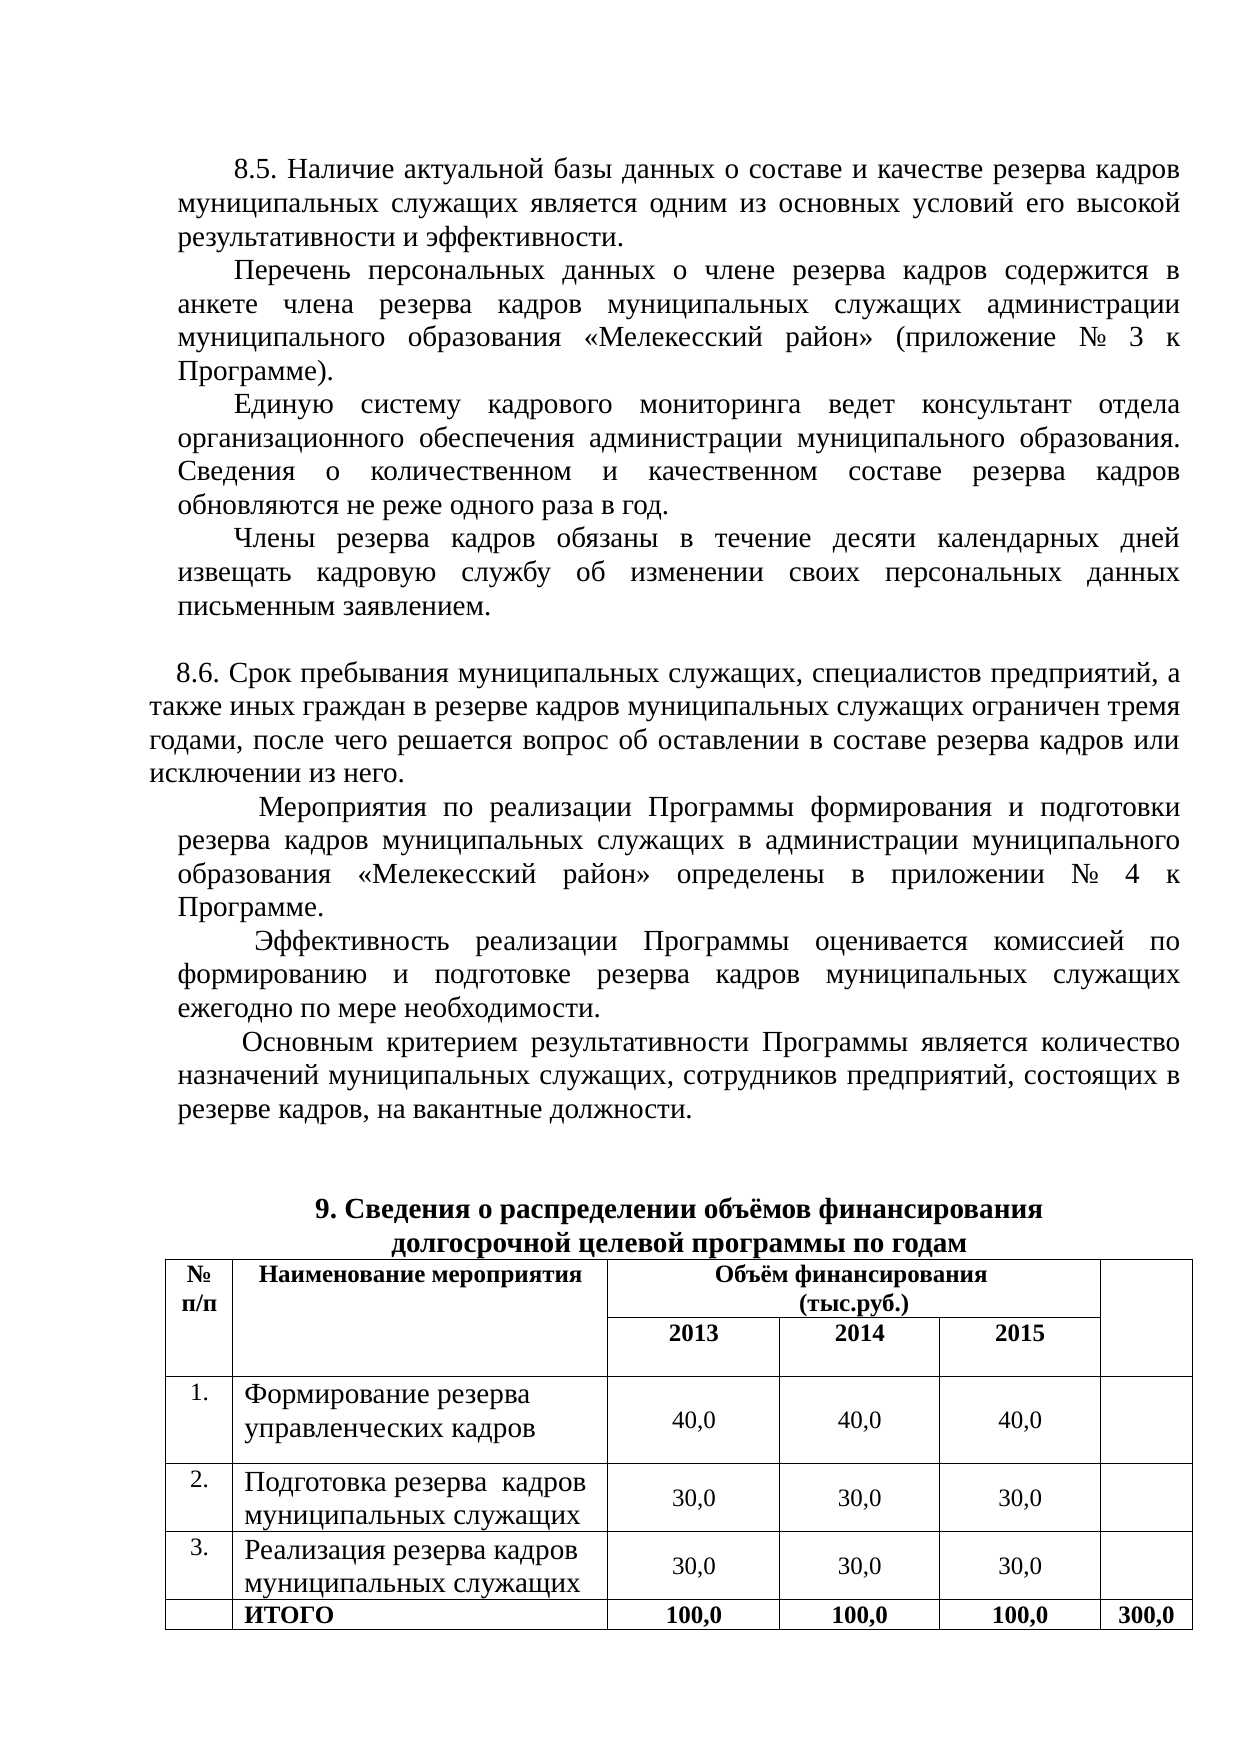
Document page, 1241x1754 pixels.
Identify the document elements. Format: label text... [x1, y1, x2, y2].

table_header [1101, 1260, 1192, 1376]
table_cell 300,0 [1101, 1600, 1192, 1629]
table_cell 2. [166, 1464, 232, 1531]
table_cell 30,0 [780, 1532, 939, 1599]
table_cell 40,0 [780, 1377, 939, 1463]
table_cell [1101, 1464, 1192, 1531]
table_cell [166, 1600, 232, 1629]
table_cell 100,0 [780, 1600, 939, 1629]
table_cell 40,0 [940, 1377, 1100, 1463]
table_cell 3. [166, 1532, 232, 1599]
table_cell 30,0 [608, 1532, 779, 1599]
text Члены резерва кадров обязаны в течение десяти календарных дней извещать кадровую службу об изменении своих персональных данных письменным заявлением. [177, 521, 1181, 621]
table_cell 2013 [608, 1318, 779, 1376]
table_cell Подготовка резерва кадров муниципальных служащих [233, 1464, 607, 1531]
list Мероприятия по реализации Программы формирования и подготовки резерва кадров муниципальных служащих в администрации муниципального образования «Мелекесский район» определены в приложении № 4 к Программе. [177, 789, 1181, 923]
table_cell 1. [166, 1377, 232, 1463]
table_cell 100,0 [940, 1600, 1100, 1629]
list Эффективность реализации Программы оценивается комиссией по формированию и подготовке резерва кадров муниципальных служащих ежегодно по мере необходимости. [177, 923, 1181, 1024]
table_header Объём финансирования (тыс.руб.) [608, 1260, 1100, 1317]
table_header № п/п [166, 1260, 232, 1376]
text Единую систему кадрового мониторинга ведет консультант отдела организационного обеспечения администрации муниципального образования. Сведения о количественном и качественном составе резерва кадров обновляются не реже одного раза в год. [177, 386, 1181, 521]
table_cell 100,0 [608, 1600, 779, 1629]
table_cell [1101, 1532, 1192, 1599]
table_cell 30,0 [608, 1464, 779, 1531]
text Перечень персональных данных о члене резерва кадров содержится в анкете члена резерва кадров муниципальных служащих администрации муниципального образования «Мелекесский район» (приложение № 3 к Программе). [177, 252, 1181, 386]
table_cell 30,0 [940, 1464, 1100, 1531]
list 8.6. Срок пребывания муниципальных служащих, специалистов предприятий, а также иных граждан в резерве кадров муниципальных служащих ограничен тремя годами, после чего решается вопрос об оставлении в составе резерва кадров или исключении из него. [149, 655, 1181, 789]
table_cell Реализация резерва кадров муниципальных служащих [233, 1532, 607, 1599]
text долгосрочной целевой программы по годам [177, 1225, 1181, 1258]
table_cell 30,0 [780, 1464, 939, 1531]
table_cell ИТОГО [233, 1600, 607, 1629]
table_cell 30,0 [940, 1532, 1100, 1599]
table_cell Формирование резерва управленческих кадров [233, 1377, 607, 1463]
table_cell 2015 [940, 1318, 1100, 1376]
table_cell 2014 [780, 1318, 939, 1376]
list 8.5. Наличие актуальной базы данных о составе и качестве резерва кадров муниципальных служащих является одним из основных условий его высокой результативности и эффективности. [177, 152, 1181, 252]
list Основным критерием результативности Программы является количество назначений муниципальных служащих, сотрудников предприятий, состоящих в резерве кадров, на вакантные должности. [177, 1024, 1181, 1124]
table_cell 40,0 [608, 1377, 779, 1463]
text 9. Сведения о распределении объёмов финансирования [177, 1191, 1181, 1225]
table_header Наименование мероприятия [233, 1260, 607, 1376]
table_cell [1101, 1377, 1192, 1463]
